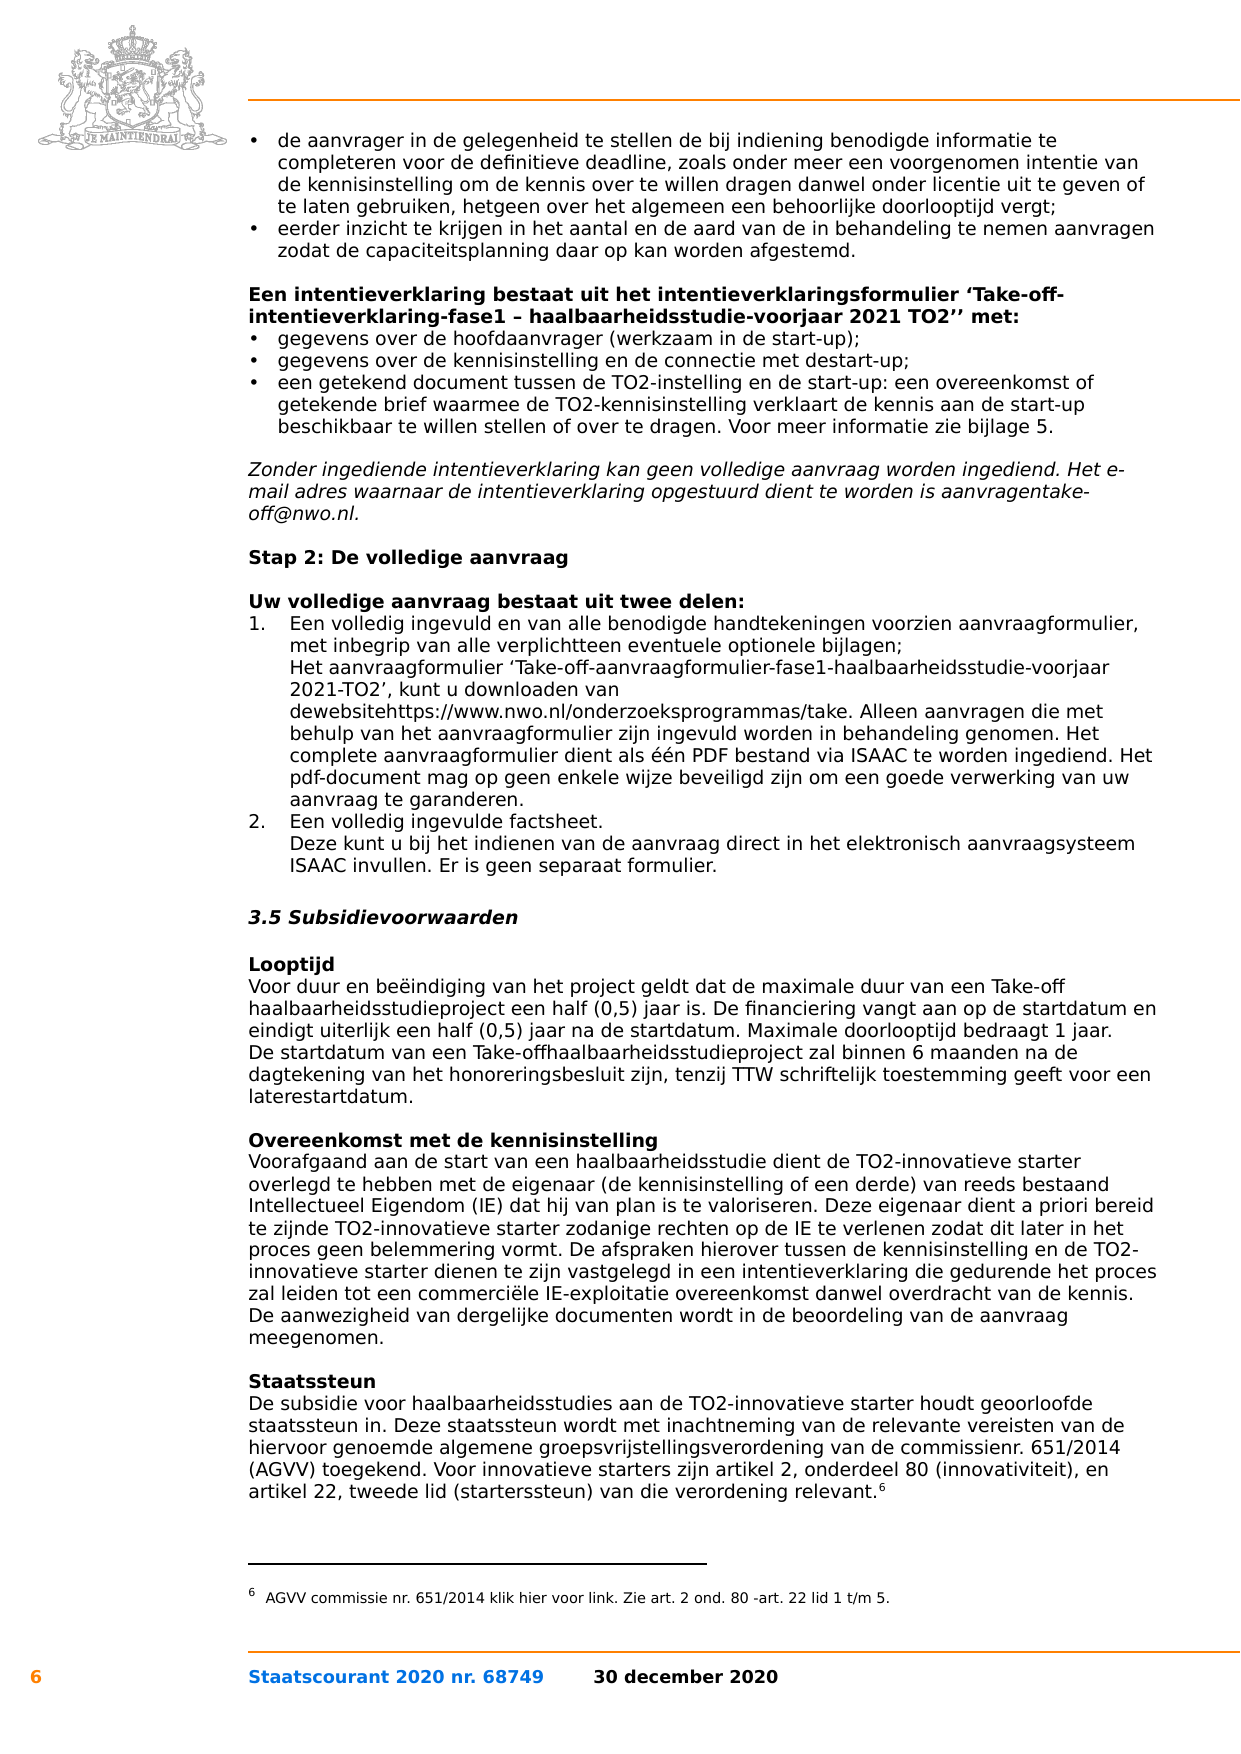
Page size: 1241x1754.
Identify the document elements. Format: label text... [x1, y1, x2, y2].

text AGVV commissie nr. 651/2014 klik hier voor link. Zie art. 2 ond. 80 -art. 22 lid 1 t/m 5. [248, 1586, 1163, 1608]
text • gegevens over de kennisinstelling en de connectie met destart-up; [248, 349, 1163, 372]
text 2. Een volledig ingevulde factsheet. [248, 811, 1163, 833]
text 1. Een volledig ingevuld en van alle benodigde handtekeningen voorzien aanvraagformulier, met inbegrip van alle verplichtteen eventuele optionele bijlagen; [248, 613, 1163, 657]
text • eerder inzicht te krijgen in het aantal en de aard van de in behandeling te nemen aanvragen zodat de capaciteitsplanning daar op kan worden afgestemd. [248, 218, 1163, 262]
text Een intentieverklaring bestaat uit het intentieverklaringsformulier ‘Take-off-intentieverklaring-fase1 – haalbaarheidsstudie-voorjaar 2021 TO2’’ met: [248, 284, 1163, 328]
text • de aanvrager in de gelegenheid te stellen de bij indiening benodigde informatie te completeren voor de definitieve deadline, zoals onder meer een voorgenomen intentie van de kennisinstelling om de kennis over te willen dragen danwel onder licentie uit te geven of te laten gebruiken, hetgeen over het algemeen een behoorlijke doorlooptijd vergt; [248, 130, 1163, 218]
text Staatssteun [248, 1371, 1163, 1393]
text Zonder ingediende intentieverklaring kan geen volledige aanvraag worden ingediend. Het e-mail adres waarnaar de intentieverklaring opgestuurd dient te worden is aanvragentake-off@nwo.nl. [248, 459, 1163, 525]
text De subsidie voor haalbaarheidsstudies aan de TO2-innovatieve starter houdt geoorloofde staatssteun in. Deze staatssteun wordt met inachtneming van de relevante vereisten van de hiervoor genoemde algemene groepsvrijstellingsverordening van de commissienr. 651/2014 (AGVV) toegekend. Voor innovatieve starters zijn artikel 2, onderdeel 80 (innovativiteit), en artikel 22, tweede lid (starterssteun) van die verordening relevant. [248, 1393, 1163, 1503]
text Voorafgaand aan de start van een haalbaarheidsstudie dient de TO2-innovatieve starter overlegd te hebben met de eigenaar (de kennisinstelling of een derde) van reeds bestaand Intellectueel Eigendom (IE) dat hij van plan is te valoriseren. Deze eigenaar dient a priori bereid te zijnde TO2-innovatieve starter zodanige rechten op de IE te verlenen zodat dit later in het proces geen belemmering vormt. De afspraken hierover tussen de kennisinstelling en de TO2-innovatieve starter dienen te zijn vastgelegd in een intentieverklaring die gedurende het proces zal leiden tot een commerciële IE-exploitatie overeenkomst danwel overdracht van de kennis. De aanwezigheid van dergelijke documenten wordt in de beoordeling van de aanvraag meegenomen. [248, 1151, 1163, 1349]
text Looptijd [248, 954, 1163, 976]
text Uw volledige aanvraag bestaat uit twee delen: [248, 591, 1163, 613]
text • gegevens over de hoofdaanvrager (werkzaam in de start-up); [248, 328, 1163, 349]
text • een getekend document tussen de TO2-instelling en de start-up: een overeenkomst of getekende brief waarmee de TO2-kennisinstelling verklaart de kennis aan de start-up beschikbaar te willen stellen of over te dragen. Voor meer informatie zie bijlage 5. [248, 372, 1163, 437]
picture [38, 25, 227, 150]
subtitle Stap 2: De volledige aanvraag [248, 547, 1163, 569]
text Voor duur en beëindiging van het project geldt dat de maximale duur van een Take-off haalbaarheidsstudieproject een half (0,5) jaar is. De financiering vangt aan op de startdatum en eindigt uiterlijk een half (0,5) jaar na de startdatum. Maximale doorlooptijd bedraagt 1 jaar. [248, 976, 1163, 1042]
text Overeenkomst met de kennisinstelling [248, 1129, 1163, 1151]
text Het aanvraagformulier ‘Take-off-aanvraagformulier-fase1-haalbaarheidsstudie-voorjaar 2021-TO2’, kunt u downloaden van dewebsitehttps://www.nwo.nl/onderzoeksprogrammas/take. Alleen aanvragen die met behulp van het aanvraagformulier zijn ingevuld worden in behandeling genomen. Het complete aanvraagformulier dient als één PDF bestand via ISAAC te worden ingediend. Het pdf-document mag op geen enkele wijze beveiligd zijn om een goede verwerking van uw aanvraag te garanderen. [289, 657, 1163, 811]
text Deze kunt u bij het indienen van de aanvraag direct in het elektronisch aanvraagsysteem ISAAC invullen. Er is geen separaat formulier. [289, 833, 1163, 877]
text De startdatum van een Take-offhaalbaarheidsstudieproject zal binnen 6 maanden na de dagtekening van het honoreringsbesluit zijn, tenzij TTW schriftelijk toestemming geeft voor een laterestartdatum. [248, 1042, 1163, 1108]
subtitle 3.5 Subsidievoorwaarden [248, 907, 1163, 929]
